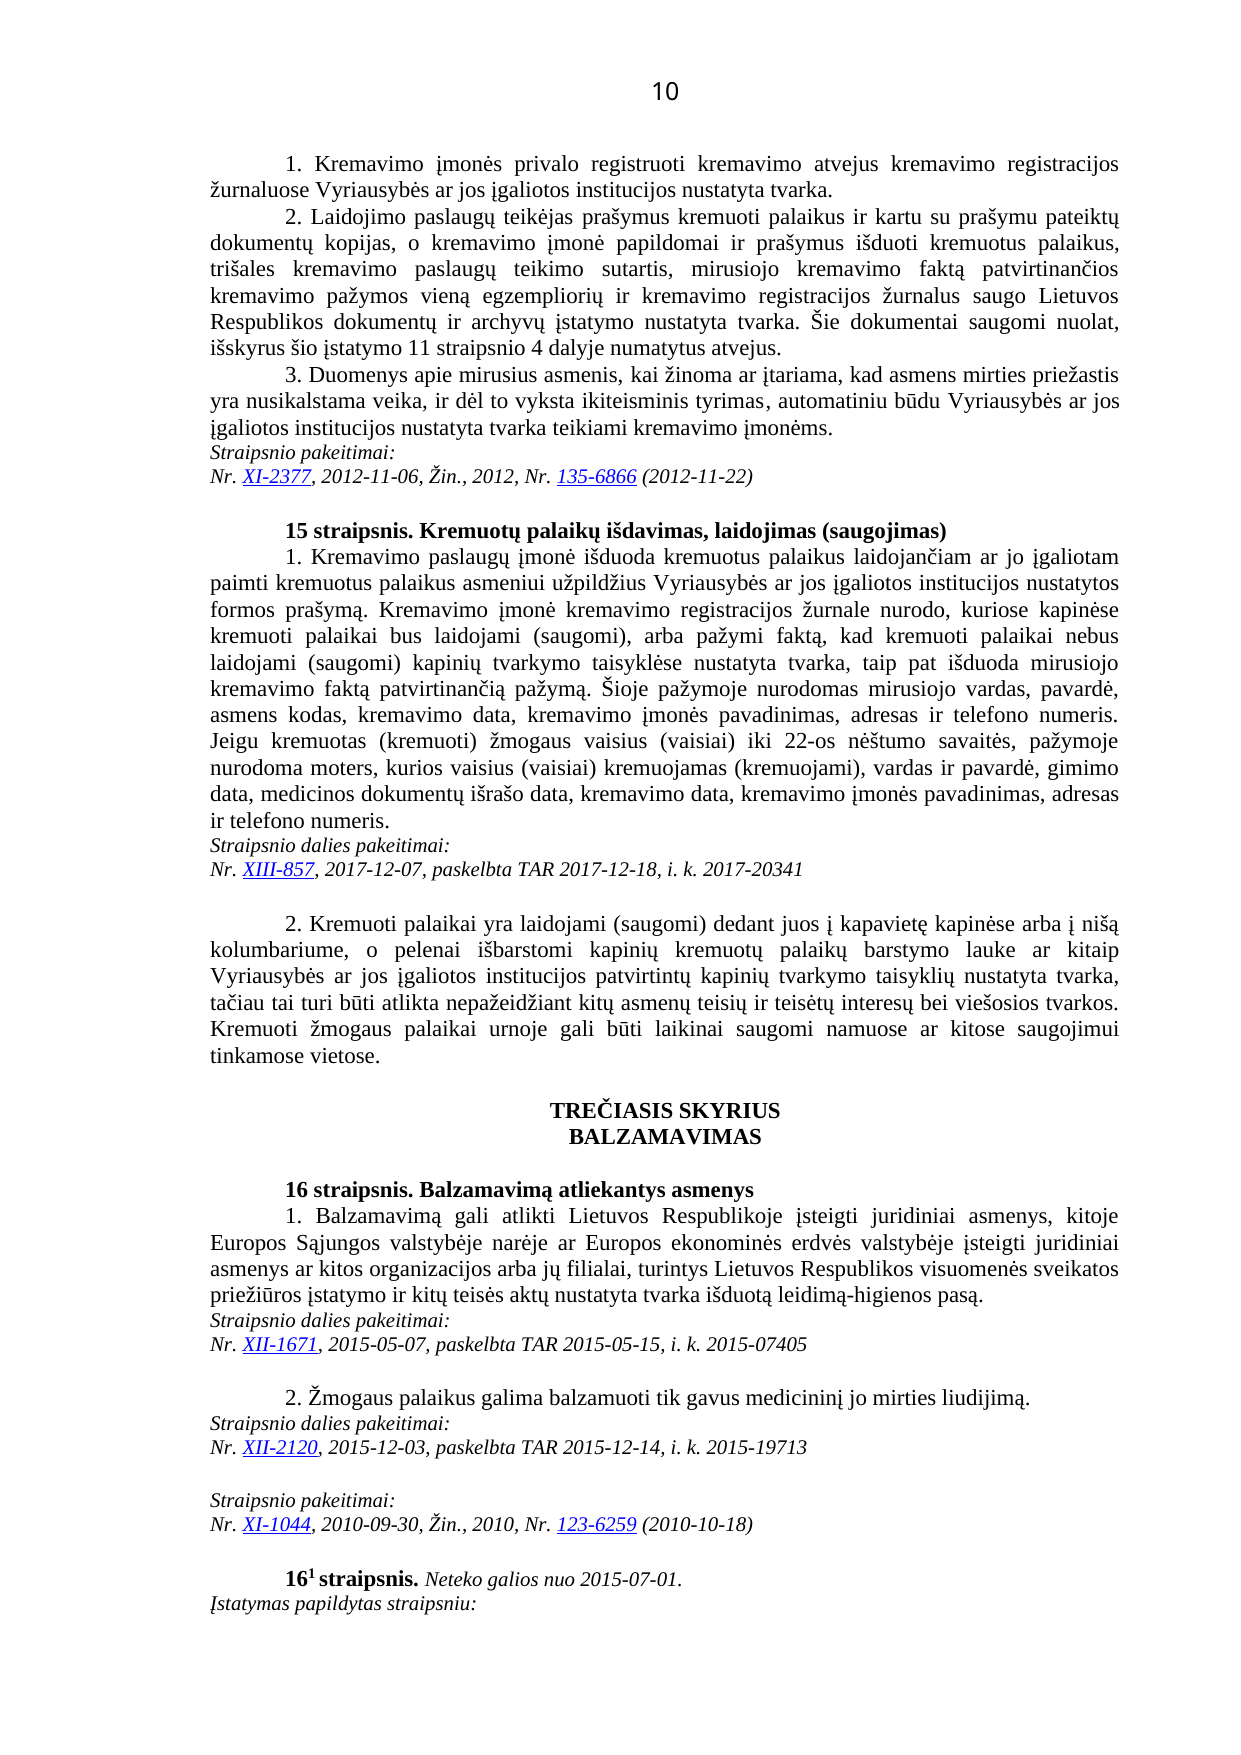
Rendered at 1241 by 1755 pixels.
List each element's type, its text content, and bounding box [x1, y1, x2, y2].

text 2. Žmogaus palaikus galima balzamuoti tik gavus medicininį jo mirties liudijimą. [210, 1384, 1120, 1411]
text 161 straipsnis. Neteko galios nuo 2015-07-01. [210, 1564, 1120, 1591]
text Įstatymas papildytas straipsniu: [210, 1591, 1120, 1615]
text Straipsnio pakeitimai: [210, 440, 1120, 464]
text Straipsnio dalies pakeitimai: [210, 833, 1120, 857]
text 1. Kremavimo paslaugų įmonė išduoda kremuotus palaikus laidojančiam ar jo įgaliotam paimti kremuotus palaikus asmeniui užpildžius Vyriausybės ar jos įgaliotos institucijos nustatytos formos prašymą. Kremavimo įmonė kremavimo registracijos žurnale nurodo, kuriose kapinėse kremuoti palaikai bus laidojami (saugomi), arba pažymi faktą, kad kremuoti palaikai nebus laidojami (saugomi) kapinių tvarkymo taisyklėse nustatyta tvarka, taip pat išduoda mirusiojo kremavimo faktą patvirtinančią pažymą. Šioje pažymoje nurodomas mirusiojo vardas, pavardė, asmens kodas, kremavimo data, kremavimo įmonės pavadinimas, adresas ir telefono numeris. Jeigu kremuotas (kremuoti) žmogaus vaisius (vaisiai) iki 22-os nėštumo savaitės, pažymoje nurodoma moters, kurios vaisius (vaisiai) kremuojamas (kremuojami), vardas ir pavardė, gimimo data, medicinos dokumentų išrašo data, kremavimo data, kremavimo įmonės pavadinimas, adresas ir telefono numeris. [210, 543, 1120, 833]
text 2. Laidojimo paslaugų teikėjas prašymus kremuoti palaikus ir kartu su prašymu pateiktų dokumentų kopijas, o kremavimo įmonė papildomai ir prašymus išduoti kremuotus palaikus, trišales kremavimo paslaugų teikimo sutartis, mirusiojo kremavimo faktą patvirtinančios kremavimo pažymos vieną egzempliorių ir kremavimo registracijos žurnalus saugo Lietuvos Respublikos dokumentų ir archyvų įstatymo nustatyta tvarka. Šie dokumentai saugomi nuolat, išskyrus šio įstatymo 11 straipsnio 4 dalyje numatytus atvejus. [210, 203, 1120, 361]
text Straipsnio pakeitimai: [210, 1488, 1120, 1512]
text 1. Kremavimo įmonės privalo registruoti kremavimo atvejus kremavimo registracijos žurnaluose Vyriausybės ar jos įgaliotos institucijos nustatyta tvarka. [210, 150, 1120, 203]
text 3. Duomenys apie mirusius asmenis, kai žinoma ar įtariama, kad asmens mirties priežastis yra nusikalstama veika, ir dėl to vyksta ikiteisminis tyrimas, automatiniu būdu Vyriausybės ar jos įgaliotos institucijos nustatyta tvarka teikiami kremavimo įmonėms. [210, 361, 1120, 440]
text Straipsnio dalies pakeitimai: [210, 1411, 1120, 1435]
text Nr. XIII-857, 2017-12-07, paskelbta TAR 2017-12-18, i. k. 2017-20341 [210, 857, 1120, 881]
text Nr. XI-1044, 2010-09-30, Žin., 2010, Nr. 123-6259 (2010-10-18) [210, 1512, 1120, 1536]
text BALZAMAVIMAS [210, 1123, 1120, 1149]
text Nr. XII-2120, 2015-12-03, paskelbta TAR 2015-12-14, i. k. 2015-19713 [210, 1435, 1120, 1459]
text Nr. XI-2377, 2012-11-06, Žin., 2012, Nr. 135-6866 (2012-11-22) [210, 464, 1120, 488]
text 1. Balzamavimą gali atlikti Lietuvos Respublikoje įsteigti juridiniai asmenys, kitoje Europos Sąjungos valstybėje narėje ar Europos ekonominės erdvės valstybėje įsteigti juridiniai asmenys ar kitos organizacijos arba jų filialai, turintys Lietuvos Respublikos visuomenės sveikatos priežiūros įstatymo ir kitų teisės aktų nustatyta tvarka išduotą leidimą-higienos pasą. [210, 1202, 1120, 1308]
text Nr. XII-1671, 2015-05-07, paskelbta TAR 2015-05-15, i. k. 2015-07405 [210, 1332, 1120, 1356]
text 15 straipsnis. Kremuotų palaikų išdavimas, laidojimas (saugojimas) [210, 517, 1120, 543]
text TREČIASIS SKYRIUS [210, 1097, 1120, 1123]
text Straipsnio dalies pakeitimai: [210, 1308, 1120, 1332]
text 2. Kremuoti palaikai yra laidojami (saugomi) dedant juos į kapavietę kapinėse arba į nišą kolumbariume, o pelenai išbarstomi kapinių kremuotų palaikų barstymo lauke ar kitaip Vyriausybės ar jos įgaliotos institucijos patvirtintų kapinių tvarkymo taisyklių nustatyta tvarka, tačiau tai turi būti atlikta nepažeidžiant kitų asmenų teisių ir teisėtų interesų bei viešosios tvarkos. Kremuoti žmogaus palaikai urnoje gali būti laikinai saugomi namuose ar kitose saugojimui tinkamose vietose. [210, 910, 1120, 1068]
text 16 straipsnis. Balzamavimą atliekantys asmenys [210, 1176, 1120, 1202]
